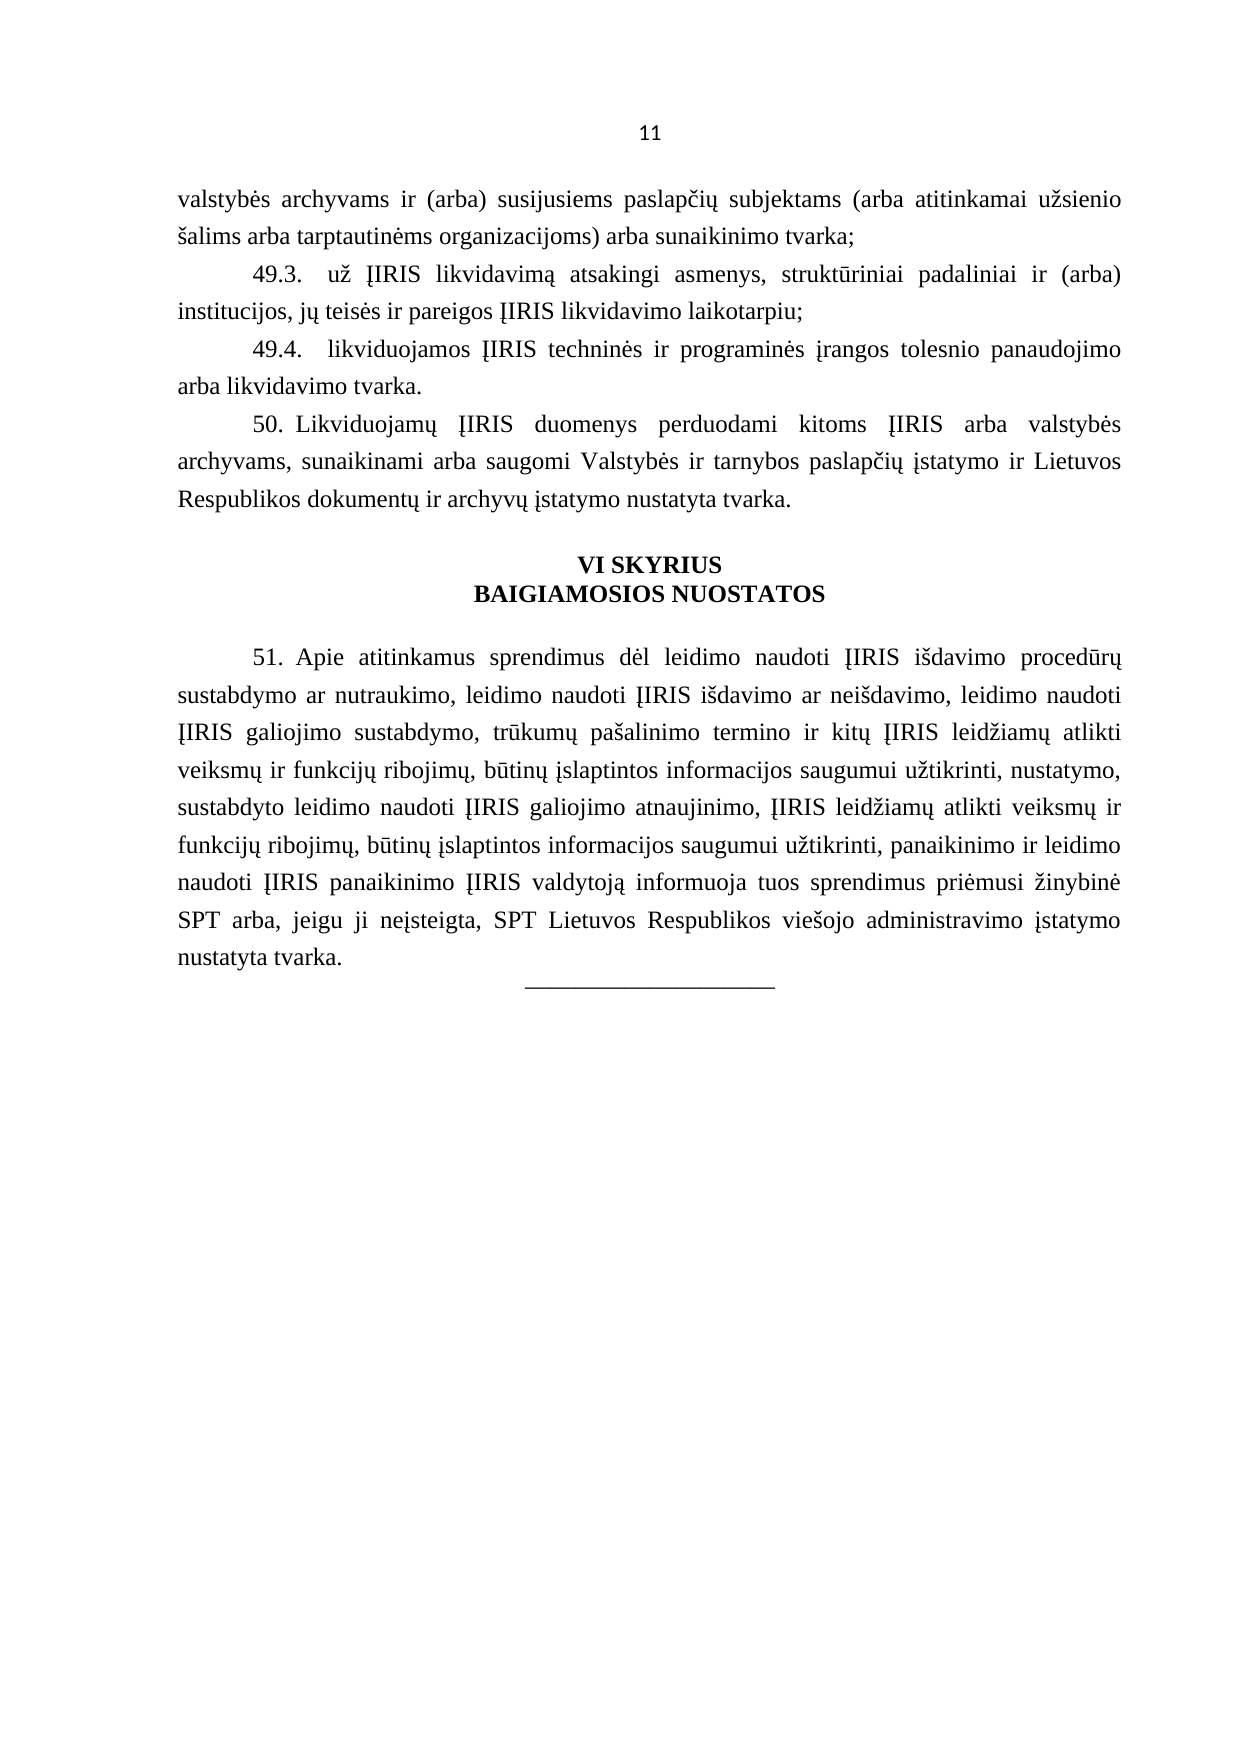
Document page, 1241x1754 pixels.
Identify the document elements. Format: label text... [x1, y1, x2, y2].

text valstybės archyvams ir (arba) susijusiems paslapčių subjektams (arba atitinkamai užsienio šalims arba tarptautinėms organizacijoms) arba sunaikinimo tvarka; [177, 175, 1122, 250]
text 51. Apie atitinkamus sprendimus dėl leidimo naudoti ĮIRIS išdavimo procedūrų sustabdymo ar nutraukimo, leidimo naudoti ĮIRIS išdavimo ar neišdavimo, leidimo naudoti ĮIRIS galiojimo sustabdymo, trūkumų pašalinimo termino ir kitų ĮIRIS leidžiamų atlikti veiksmų ir funkcijų ribojimų, būtinų įslaptintos informacijos saugumui užtikrinti, nustatymo, sustabdyto leidimo naudoti ĮIRIS galiojimo atnaujinimo, ĮIRIS leidžiamų atlikti veiksmų ir funkcijų ribojimų, būtinų įslaptintos informacijos saugumui užtikrinti, panaikinimo ir leidimo naudoti ĮIRIS panaikinimo ĮIRIS valdytoją informuoja tuos sprendimus priėmusi žinybinė SPT arba, jeigu ji neįsteigta, SPT Lietuvos Respublikos viešojo administravimo įstatymo nustatyta tvarka. [177, 634, 1122, 971]
text 49.4. likviduojamos ĮIRIS techninės ir programinės įrangos tolesnio panaudojimo arba likvidavimo tvarka. [177, 325, 1122, 400]
text –––––––––––––––––––– [177, 971, 1122, 1000]
text VI SKYRIUS [177, 550, 1122, 579]
text 49.3. už ĮIRIS likvidavimą atsakingi asmenys, struktūriniai padaliniai ir (arba) institucijos, jų teisės ir pareigos ĮIRIS likvidavimo laikotarpiu; [177, 250, 1122, 325]
text BAIGIAMOSIOS NUOSTATOS [177, 579, 1122, 607]
text 50. Likviduojamų ĮIRIS duomenys perduodami kitoms ĮIRIS arba valstybės archyvams, sunaikinami arba saugomi Valstybės ir tarnybos paslapčių įstatymo ir Lietuvos Respublikos dokumentų ir archyvų įstatymo nustatyta tvarka. [177, 400, 1122, 512]
